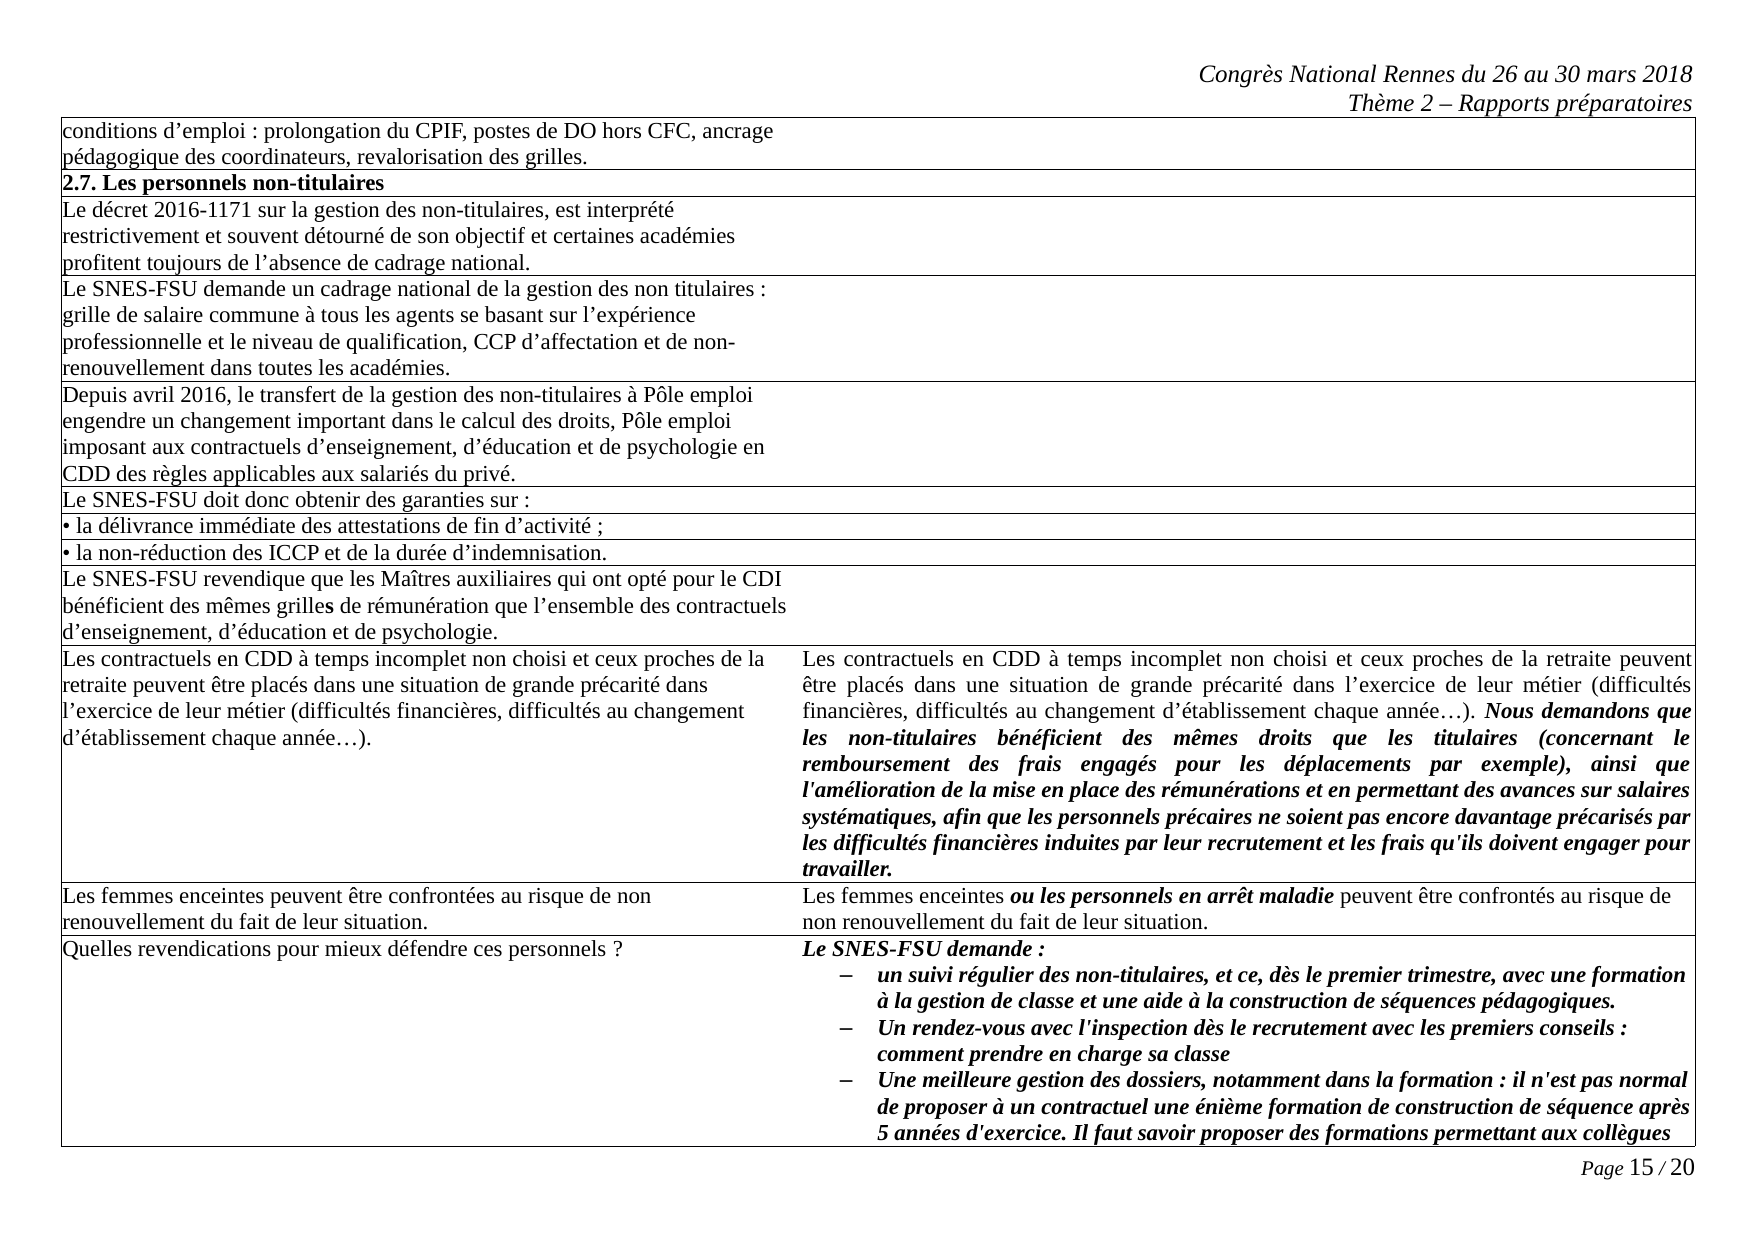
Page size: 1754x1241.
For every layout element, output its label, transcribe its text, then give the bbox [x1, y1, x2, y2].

table_cell Depuis avril 2016, le transfert de la gestion des non-titulaires à Pôle emploi engendre un changement important dans le calcul des droits, Pôle emploi imposant aux contractuels d’enseignement, d’éducation et de psychologie en CDD des règles applicables aux salariés du privé. [62, 382, 801, 486]
table_cell Quelles revendications pour mieux défendre ces personnels ? [62, 936, 801, 1146]
table_cell [801, 276, 1695, 381]
table_cell Le décret 2016-1171 sur la gestion des non-titulaires, est interprété restrictivement et souvent détourné de son objectif et certaines académies profitent toujours de l’absence de cadrage national. [62, 197, 801, 275]
table_cell [801, 514, 1695, 539]
table_cell • la non-réduction des ICCP et de la durée d’indemnisation. [62, 540, 801, 565]
table_cell [801, 197, 1695, 275]
table_cell Le SNES-FSU revendique que les Maîtres auxiliaires qui ont opté pour le CDI bénéficient des mêmes grilles de rémunération que l’ensemble des contractuels d’enseignement, d’éducation et de psychologie. [62, 566, 801, 644]
table_cell [801, 118, 1695, 169]
table_cell Les contractuels en CDD à temps incomplet non choisi et ceux proches de la retraite peuvent être placés dans une situation de grande précarité dans l’exercice de leur métier (difficultés financières, difficultés au changement d’établissement chaque année…). Nous demandons que les non-titulaires bénéficient des mêmes droits que les titulaires (concernant le remboursement des frais engagés pour les déplacements par exemple), ainsi que l'amélioration de la mise en place des rémunérations et en permettant des avances sur salaires systématiques, afin que les personnels précaires ne soient pas encore davantage précarisés par les difficultés financières induites par leur recrutement et les frais qu'ils doivent engager pour travailler. [801, 646, 1695, 882]
table_cell [801, 382, 1695, 486]
table_cell [801, 170, 1695, 196]
table_cell • la délivrance immédiate des attestations de fin d’activité ; [62, 514, 801, 539]
table_cell [801, 540, 1695, 565]
table_cell Le SNES-FSU demande un cadrage national de la gestion des non titulaires : grille de salaire commune à tous les agents se basant sur l’expérience professionnelle et le niveau de qualification, CCP d’affectation et de non-renouvellement dans toutes les académies. [62, 276, 801, 381]
table_cell Les contractuels en CDD à temps incomplet non choisi et ceux proches de la retraite peuvent être placés dans une situation de grande précarité dans l’exercice de leur métier (difficultés financières, difficultés au changement d’établissement chaque année…). [62, 646, 801, 882]
table_cell Le SNES-FSU doit donc obtenir des garanties sur : [62, 487, 801, 512]
table_cell Les femmes enceintes peuvent être confrontées au risque de non renouvellement du fait de leur situation. [62, 883, 801, 935]
table_cell Le SNES-FSU demande : un suivi régulier des non-titulaires, et ce, dès le premier trimestre, avec une formation à la gestion de classe et une aide à la construction de séquences pédagogiques. Un rendez-vous avec l'inspection dès le recrutement avec les premiers conseils : comment prendre en charge sa classe Une meilleure gestion des dossiers, notamment dans la formation : il n'est pas normal de proposer à un contractuel une énième formation de construction de séquence après 5 années d'exercice. Il faut savoir proposer des formations permettant aux collègues [801, 936, 1695, 1146]
table_cell [801, 487, 1695, 512]
table_cell conditions d’emploi : prolongation du CPIF, postes de DO hors CFC, ancrage pédagogique des coordinateurs, revalorisation des grilles. [62, 118, 801, 169]
table_cell Les femmes enceintes ou les personnels en arrêt maladie peuvent être confrontés au risque de non renouvellement du fait de leur situation. [801, 883, 1695, 935]
table_cell [801, 566, 1695, 644]
table_cell 2.7. Les personnels non-titulaires [62, 170, 801, 196]
